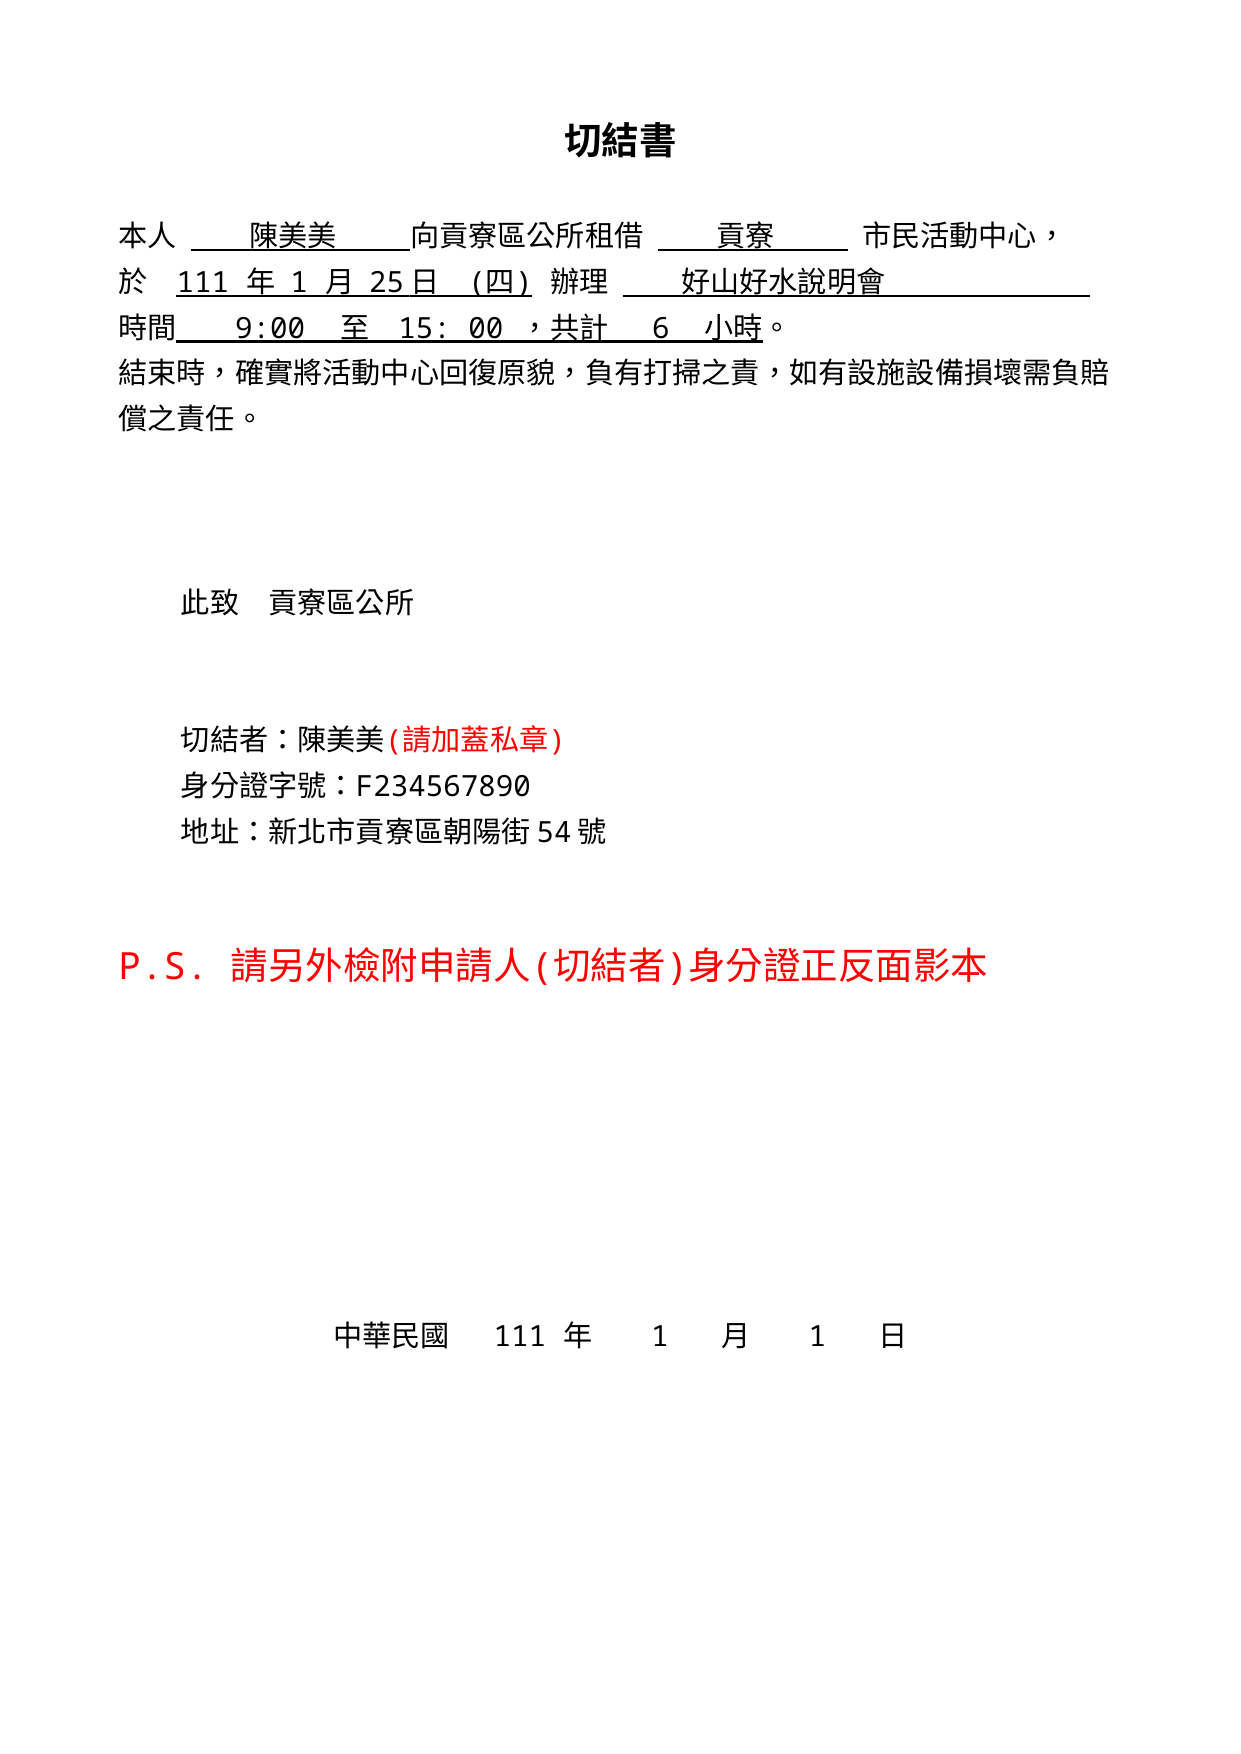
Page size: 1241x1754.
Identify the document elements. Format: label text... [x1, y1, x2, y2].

text 結束時，確實將活動中心回復原貌，負有打掃之責，如有設施設備損壞需負賠償之責任。 [118, 347, 1122, 439]
text 時間 9:00 至 15: 00 ，共計 6 小時。 [118, 301, 1122, 347]
text 切結者：陳美美(請加蓋私章) [181, 714, 1122, 760]
text 身分證字號：F234567890 [181, 760, 1122, 806]
text 此致 貢寮區公所 [181, 576, 1122, 622]
text P.S. 請另外檢附申請人(切結者)身分證正反面影本 [118, 943, 1122, 989]
text 中華民國 111 年 1 月 1 日 [118, 1310, 1122, 1356]
text 於 111 年 1 月 25日 (四) 辦理 好山好水說明會 [118, 256, 1122, 301]
text 本人 陳美美 向貢寮區公所租借 貢寮 市民活動中心， [118, 210, 1122, 256]
text 切結書 [118, 118, 1122, 164]
text 地址：新北市貢寮區朝陽街54號 [181, 806, 1122, 851]
